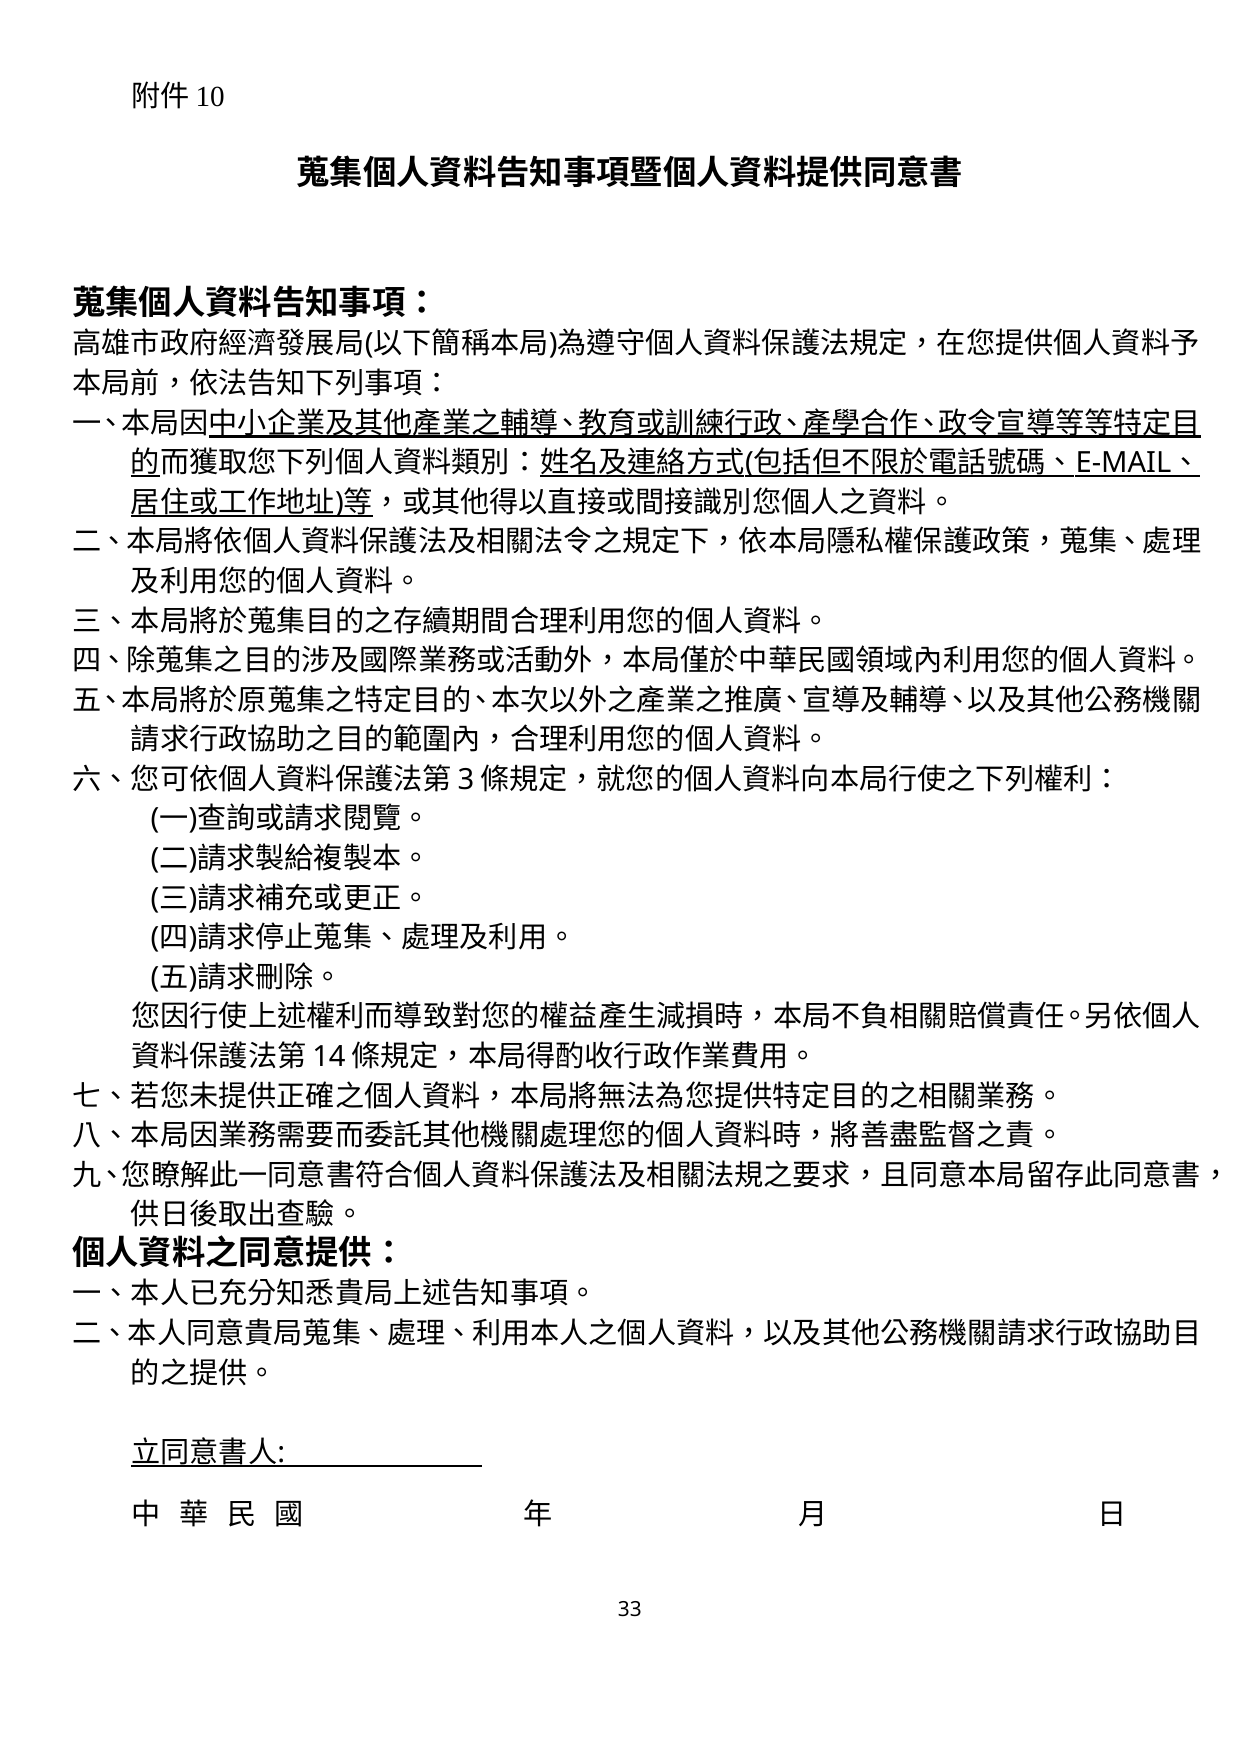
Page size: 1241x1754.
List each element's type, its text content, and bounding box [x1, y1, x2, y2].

text (二)請求製給複製本。 [150, 837, 1201, 876]
text 個人資料之同意提供： [72, 1233, 1201, 1272]
text (五)請求刪除。 [150, 956, 1201, 995]
text 高雄市政府經濟發展局(以下簡稱本局)為遵守個人資料保護法規定，在您提供個人資料予本局前，依法告知下列事項： [72, 322, 1201, 401]
text 九、您瞭解此一同意書符合個人資料保護法及相關法規之要求，且同意本局留存此同意書，供日後取出查驗。 [72, 1153, 1201, 1233]
text 蒐集個人資料告知事項暨個人資料提供同意書 [131, 132, 1128, 207]
text 六、您可依個人資料保護法第3條規定，就您的個人資料向本局行使之下列權利： [72, 758, 1201, 797]
text (一)查詢或請求閱覽。 [150, 797, 1201, 837]
text 您因行使上述權利而導致對您的權益產生減損時，本局不負相關賠償責任。另依個人資料保護法第14條規定，本局得酌收行政作業費用。 [131, 995, 1201, 1074]
text 七、若您未提供正確之個人資料，本局將無法為您提供特定目的之相關業務。 [72, 1074, 1201, 1114]
text 附件10 [131, 56, 1128, 132]
text 三、本局將於蒐集目的之存續期間合理利用您的個人資料。 [72, 599, 1201, 639]
text (三)請求補充或更正。 [150, 876, 1201, 916]
text 蒐集個人資料告知事項： [72, 283, 1128, 322]
text 中華民國 年 月 日 [131, 1474, 1128, 1549]
text 二、本局將依個人資料保護法及相關法令之規定下，依本局隱私權保護政策，蒐集、處理及利用您的個人資料。 [72, 520, 1201, 599]
text 四、除蒐集之目的涉及國際業務或活動外，本局僅於中華民國領域內利用您的個人資料。 [72, 639, 1201, 678]
text 立同意書人: [131, 1431, 1128, 1470]
text 一、本局因中小企業及其他產業之輔導、教育或訓練行政、產學合作、政令宣導等等特定目的而獲取您下列個人資料類別：姓名及連絡方式(包括但不限於電話號碼、E-MAIL、居住或工作地址)等，或其他得以直接或間接識別您個人之資料。 [72, 401, 1201, 520]
text 八、本局因業務需要而委託其他機關處理您的個人資料時，將善盡監督之責。 [72, 1114, 1201, 1153]
text 五、本局將於原蒐集之特定目的、本次以外之產業之推廣、宣導及輔導、以及其他公務機關請求行政協助之目的範圍內，合理利用您的個人資料。 [72, 678, 1201, 758]
text 一、本人已充分知悉貴局上述告知事項。 [72, 1272, 1201, 1312]
text (四)請求停止蒐集、處理及利用。 [150, 916, 1201, 956]
text 二、本人同意貴局蒐集、處理、利用本人之個人資料，以及其他公務機關請求行政協助目的之提供。 [72, 1312, 1201, 1391]
